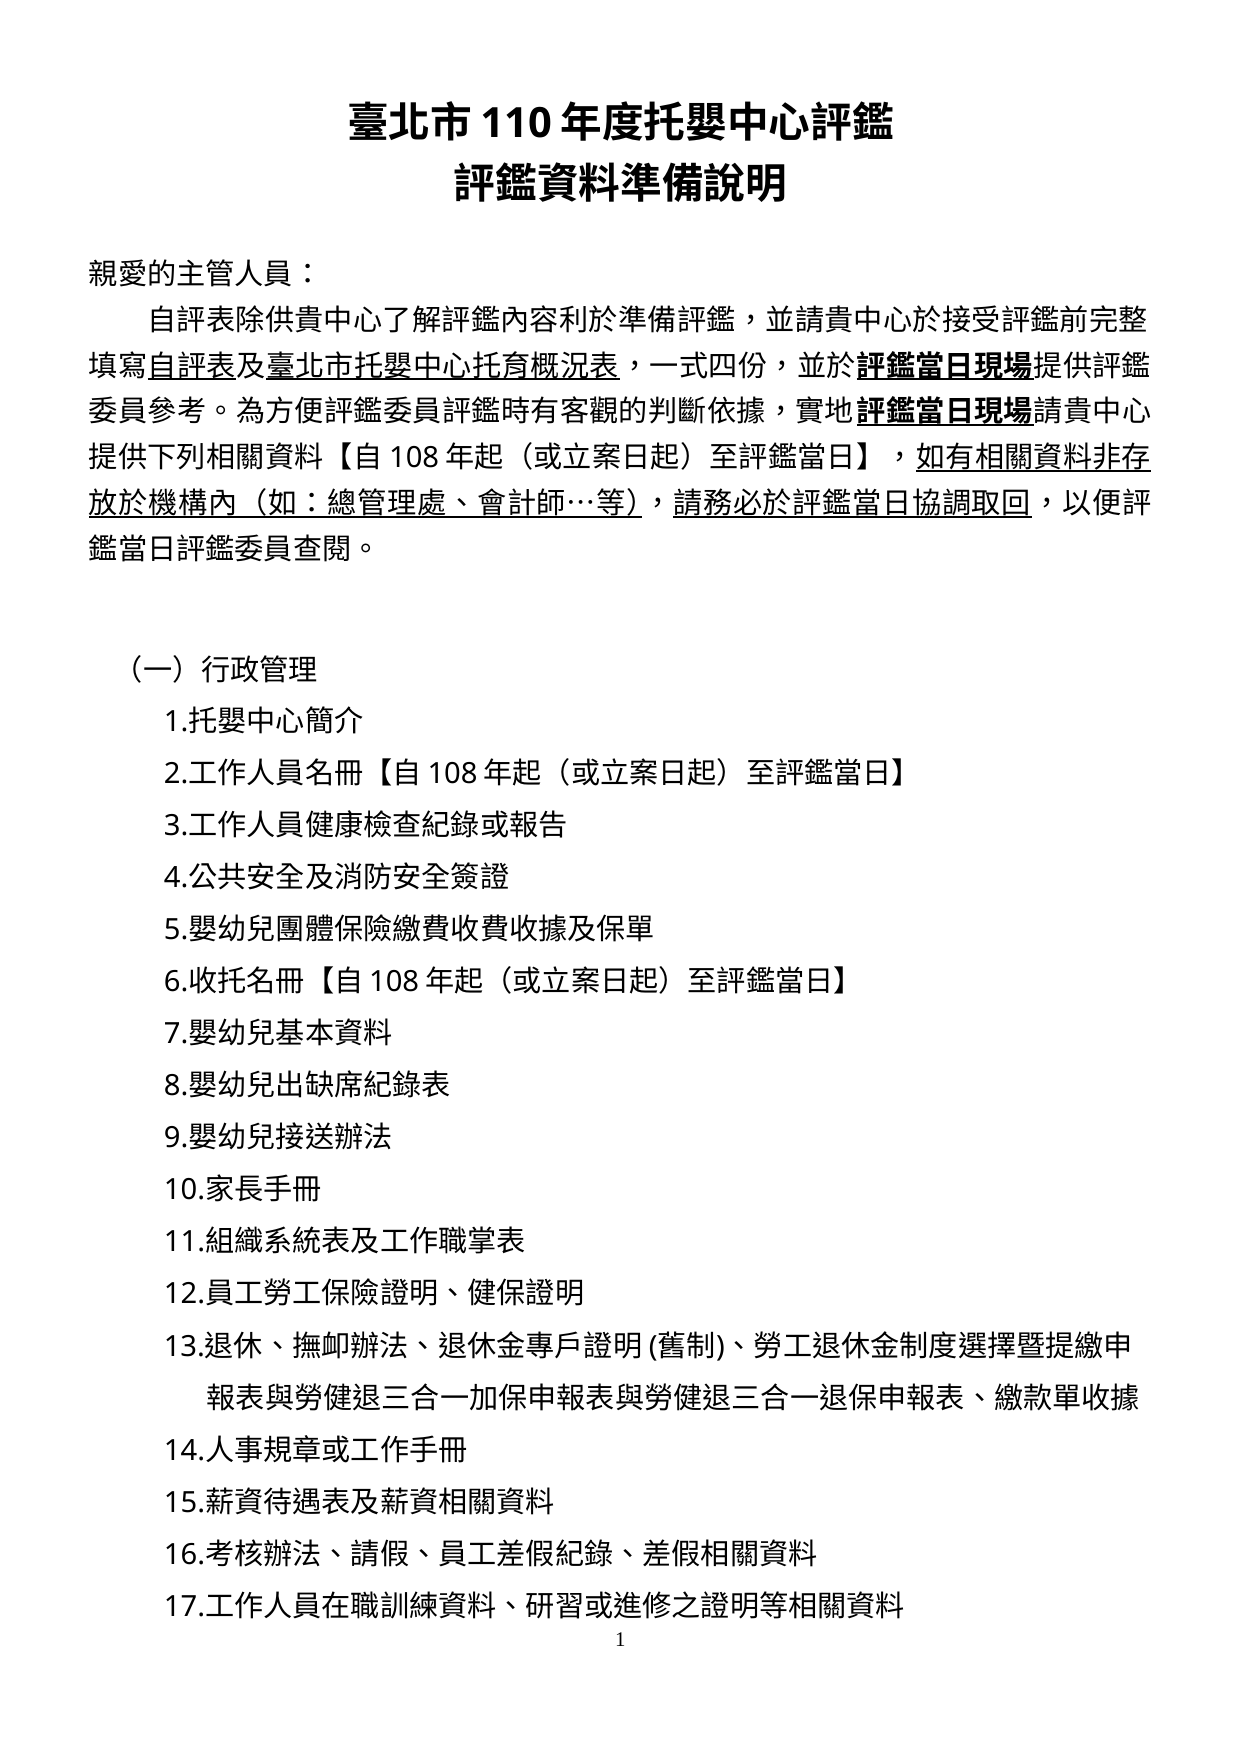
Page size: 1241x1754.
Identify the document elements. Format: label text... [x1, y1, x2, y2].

text 8.嬰幼兒出缺席紀錄表 [164, 1054, 1152, 1106]
text 5.嬰幼兒團體保險繳費收費收據及保單 [164, 898, 1152, 950]
text 16.考核辦法、請假、員工差假紀錄、差假相關資料 [164, 1523, 1152, 1575]
text 11.組織系統表及工作職掌表 [164, 1210, 1152, 1262]
text 2.工作人員名冊【自108年起（或立案日起）至評鑑當日】 [164, 741, 1152, 793]
text 臺北市110年度托嬰中心評鑑 [89, 89, 1152, 150]
text 6.收托名冊【自108年起（或立案日起）至評鑑當日】 [164, 950, 1152, 1002]
text 13.退休、撫卹辦法、退休金專戶證明 (舊制)、勞工退休金制度選擇暨提繳申報表與勞健退三合一加保申報表與勞健退三合一退保申報表、繳款單收據 [163, 1314, 1152, 1418]
text 9.嬰幼兒接送辦法 [164, 1106, 1152, 1158]
text 親愛的主管人員： [89, 248, 1152, 293]
text 17.工作人員在職訓練資料、研習或進修之證明等相關資料 [164, 1575, 1152, 1627]
text 14.人事規章或工作手冊 [164, 1418, 1152, 1471]
text 4.公共安全及消防安全簽證 [164, 846, 1152, 898]
text 10.家長手冊 [164, 1158, 1152, 1210]
text 3.工作人員健康檢查紀錄或報告 [164, 793, 1152, 846]
text （一）行政管理 [114, 643, 1152, 689]
text 評鑑資料準備說明 [89, 150, 1152, 210]
text 12.員工勞工保險證明、健保證明 [164, 1262, 1152, 1314]
text 1.托嬰中心簡介 [164, 689, 1152, 741]
text 15.薪資待遇表及薪資相關資料 [164, 1471, 1152, 1523]
text 7.嬰幼兒基本資料 [164, 1002, 1152, 1054]
text 自評表除供貴中心了解評鑑內容利於準備評鑑，並請貴中心於接受評鑑前完整填寫自評表及臺北市托嬰中心托育概況表，一式四份，並於評鑑當日現場提供評鑑委員參考。為方便評鑑委員評鑑時有客觀的判斷依據，實地評鑑當日現場請貴中心提供下列相關資料【自108年起（或立案日起）至評鑑當日】，如有相關資料非存放於機構內（如：總管理處、會計師…等），請務必於評鑑當日協調取回，以便評鑑當日評鑑委員查閱。 [89, 293, 1152, 568]
